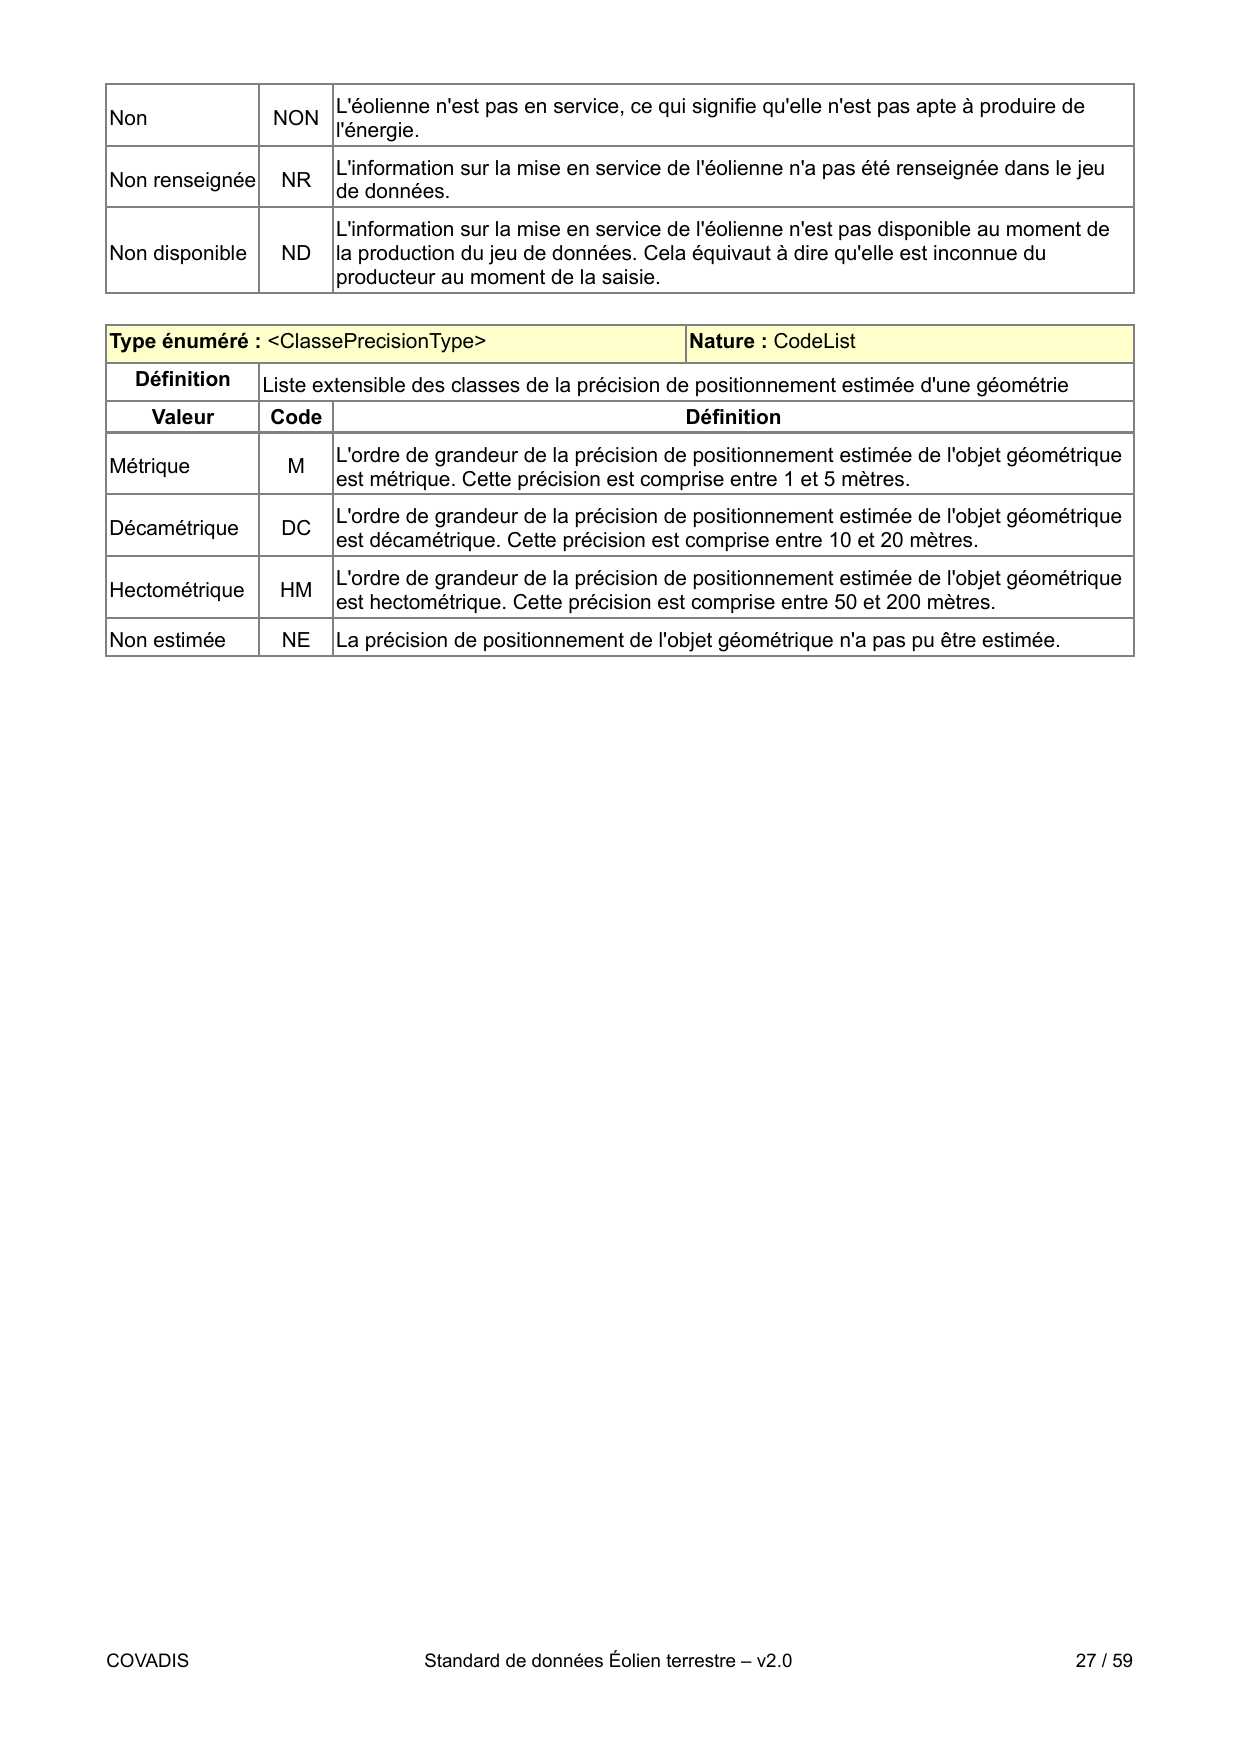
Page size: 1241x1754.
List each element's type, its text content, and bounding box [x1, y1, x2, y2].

table_cell Décamétrique [107, 495, 258, 555]
table_cell NE [260, 619, 332, 654]
table_cell Non renseignée [107, 147, 258, 206]
table_cell Non disponible [107, 208, 258, 292]
table_cell NON [260, 85, 332, 144]
table_cell Non estimée [107, 619, 258, 654]
table_cell La précision de positionnement de l'objet géométrique n'a pas pu être estimée. [334, 619, 1133, 654]
table_cell ND [260, 208, 332, 292]
table_cell HM [260, 557, 332, 617]
table_cell Définition [334, 402, 1133, 431]
table_cell Définition [107, 364, 258, 399]
table_cell DC [260, 495, 332, 555]
table_cell Liste extensible des classes de la précision de positionnement estimée d'une géométrie [260, 364, 1133, 399]
table_cell Métrique [107, 434, 258, 493]
table_header Nature : CodeList [687, 326, 1133, 362]
table_cell Hectométrique [107, 557, 258, 617]
table_cell L'éolienne n'est pas en service, ce qui signifie qu'elle n'est pas apte à produire de l'énergie. [334, 85, 1133, 144]
table_cell Valeur [107, 402, 258, 431]
table_cell Code [260, 402, 332, 431]
table_cell L'information sur la mise en service de l'éolienne n'est pas disponible au moment de la production du jeu de données. Cela équivaut à dire qu'elle est inconnue du producteur au moment de la saisie. [334, 208, 1133, 292]
table_cell L'information sur la mise en service de l'éolienne n'a pas été renseignée dans le jeu de données. [334, 147, 1133, 206]
table_header Type énuméré : <ClassePrecisionType> [107, 326, 685, 362]
table_cell NR [260, 147, 332, 206]
table_cell L'ordre de grandeur de la précision de positionnement estimée de l'objet géométrique est métrique. Cette précision est comprise entre 1 et 5 mètres. [334, 434, 1133, 493]
table_cell L'ordre de grandeur de la précision de positionnement estimée de l'objet géométrique est hectométrique. Cette précision est comprise entre 50 et 200 mètres. [334, 557, 1133, 617]
table_cell M [260, 434, 332, 493]
table_cell L'ordre de grandeur de la précision de positionnement estimée de l'objet géométrique est décamétrique. Cette précision est comprise entre 10 et 20 mètres. [334, 495, 1133, 555]
table_cell Non [107, 85, 258, 144]
